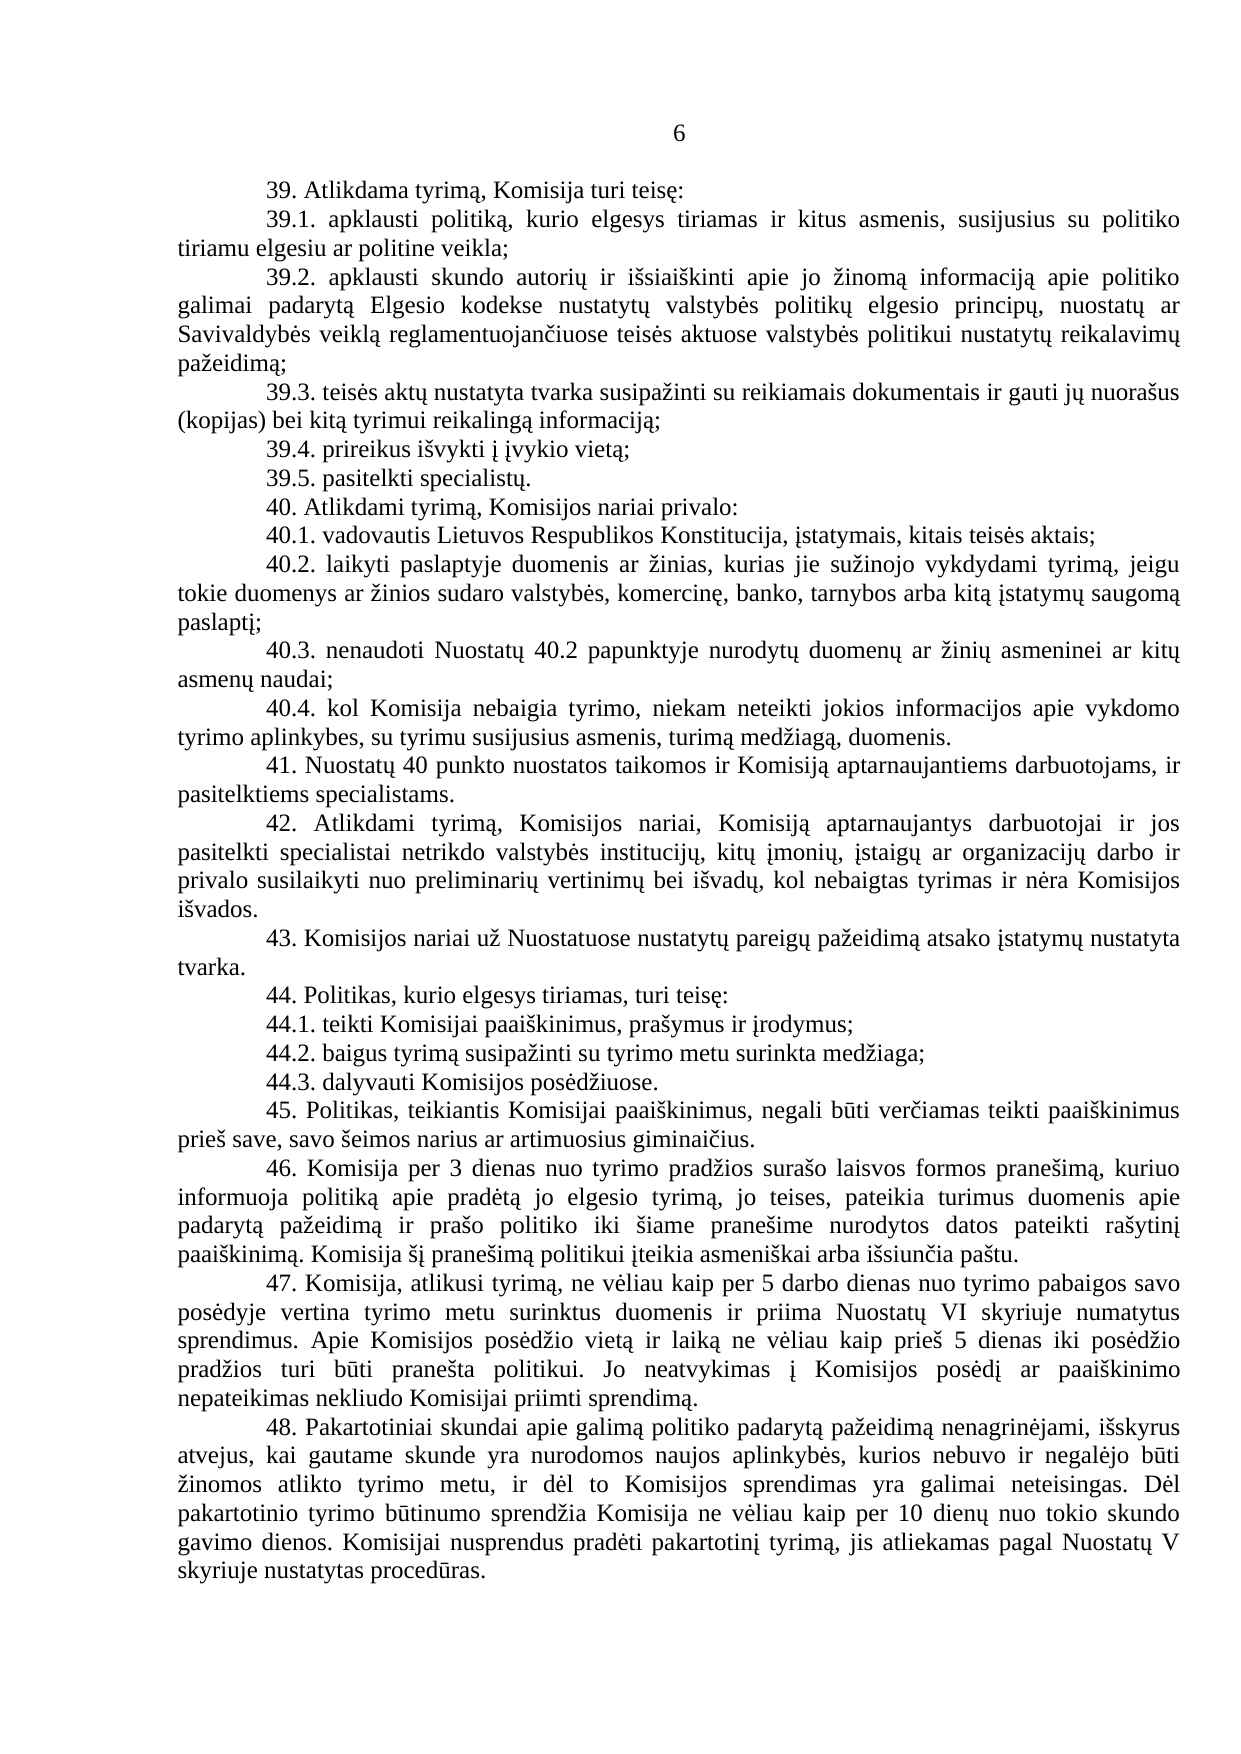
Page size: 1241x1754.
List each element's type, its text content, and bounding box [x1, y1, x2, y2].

text 40.4. kol Komisija nebaigia tyrimo, niekam neteikti jokios informacijos apie vykdomo tyrimo aplinkybes, su tyrimu susijusius asmenis, turimą medžiagą, duomenis. [177, 693, 1181, 751]
text 48. Pakartotiniai skundai apie galimą politiko padarytą pažeidimą nenagrinėjami, išskyrus atvejus, kai gautame skunde yra nurodomos naujos aplinkybės, kurios nebuvo ir negalėjo būti žinomos atlikto tyrimo metu, ir dėl to Komisijos sprendimas yra galimai neteisingas. Dėl pakartotinio tyrimo būtinumo sprendžia Komisija ne vėliau kaip per 10 dienų nuo tokio skundo gavimo dienos. Komisijai nusprendus pradėti pakartotinį tyrimą, jis atliekamas pagal Nuostatų V skyriuje nustatytas procedūras. [177, 1412, 1181, 1584]
text 40. Atlikdami tyrimą, Komisijos nariai privalo: [177, 492, 1181, 521]
text 40.1. vadovautis Lietuvos Respublikos Konstitucija, įstatymais, kitais teisės aktais; [177, 521, 1181, 549]
text 44.1. teikti Komisijai paaiškinimus, prašymus ir įrodymus; [177, 1009, 1181, 1038]
text 45. Politikas, teikiantis Komisijai paaiškinimus, negali būti verčiamas teikti paaiškinimus prieš save, savo šeimos narius ar artimuosius giminaičius. [177, 1096, 1181, 1153]
text 39.2. apklausti skundo autorių ir išsiaiškinti apie jo žinomą informaciją apie politiko galimai padarytą Elgesio kodekse nustatytų valstybės politikų elgesio principų, nuostatų ar Savivaldybės veiklą reglamentuojančiuose teisės aktuose valstybės politikui nustatytų reikalavimų pažeidimą; [177, 262, 1181, 377]
text 46. Komisija per 3 dienas nuo tyrimo pradžios surašo laisvos formos pranešimą, kuriuo informuoja politiką apie pradėtą jo elgesio tyrimą, jo teises, pateikia turimus duomenis apie padarytą pažeidimą ir prašo politiko iki šiame pranešime nurodytos datos pateikti rašytinį paaiškinimą. Komisija šį pranešimą politikui įteikia asmeniškai arba išsiunčia paštu. [177, 1153, 1181, 1268]
text 39.1. apklausti politiką, kurio elgesys tiriamas ir kitus asmenis, susijusius su politiko tiriamu elgesiu ar politine veikla; [177, 204, 1181, 262]
text 47. Komisija, atlikusi tyrimą, ne vėliau kaip per 5 darbo dienas nuo tyrimo pabaigos savo posėdyje vertina tyrimo metu surinktus duomenis ir priima Nuostatų VI skyriuje numatytus sprendimus. Apie Komisijos posėdžio vietą ir laiką ne vėliau kaip prieš 5 dienas iki posėdžio pradžios turi būti pranešta politikui. Jo neatvykimas į Komisijos posėdį ar paaiškinimo nepateikimas nekliudo Komisijai priimti sprendimą. [177, 1268, 1181, 1412]
text 41. Nuostatų 40 punkto nuostatos taikomos ir Komisiją aptarnaujantiems darbuotojams, ir pasitelktiems specialistams. [177, 751, 1181, 808]
text 40.3. nenaudoti Nuostatų 40.2 papunktyje nurodytų duomenų ar žinių asmeninei ar kitų asmenų naudai; [177, 636, 1181, 693]
text 39.4. prireikus išvykti į įvykio vietą; [177, 434, 1181, 463]
text 44. Politikas, kurio elgesys tiriamas, turi teisę: [177, 981, 1181, 1009]
text 44.3. dalyvauti Komisijos posėdžiuose. [177, 1067, 1181, 1096]
text 44.2. baigus tyrimą susipažinti su tyrimo metu surinkta medžiaga; [177, 1038, 1181, 1067]
text 40.2. laikyti paslaptyje duomenis ar žinias, kurias jie sužinojo vykdydami tyrimą, jeigu tokie duomenys ar žinios sudaro valstybės, komercinę, banko, tarnybos arba kitą įstatymų saugomą paslaptį; [177, 549, 1181, 636]
text 42. Atlikdami tyrimą, Komisijos nariai, Komisiją aptarnaujantys darbuotojai ir jos pasitelkti specialistai netrikdo valstybės institucijų, kitų įmonių, įstaigų ar organizacijų darbo ir privalo susilaikyti nuo preliminarių vertinimų bei išvadų, kol nebaigtas tyrimas ir nėra Komisijos išvados. [177, 808, 1181, 923]
text 39.5. pasitelkti specialistų. [177, 463, 1181, 492]
text 43. Komisijos nariai už Nuostatuose nustatytų pareigų pažeidimą atsako įstatymų nustatyta tvarka. [177, 923, 1181, 981]
text 39.3. teisės aktų nustatyta tvarka susipažinti su reikiamais dokumentais ir gauti jų nuorašus (kopijas) bei kitą tyrimui reikalingą informaciją; [177, 377, 1181, 434]
text 39. Atlikdama tyrimą, Komisija turi teisę: [177, 176, 1181, 204]
